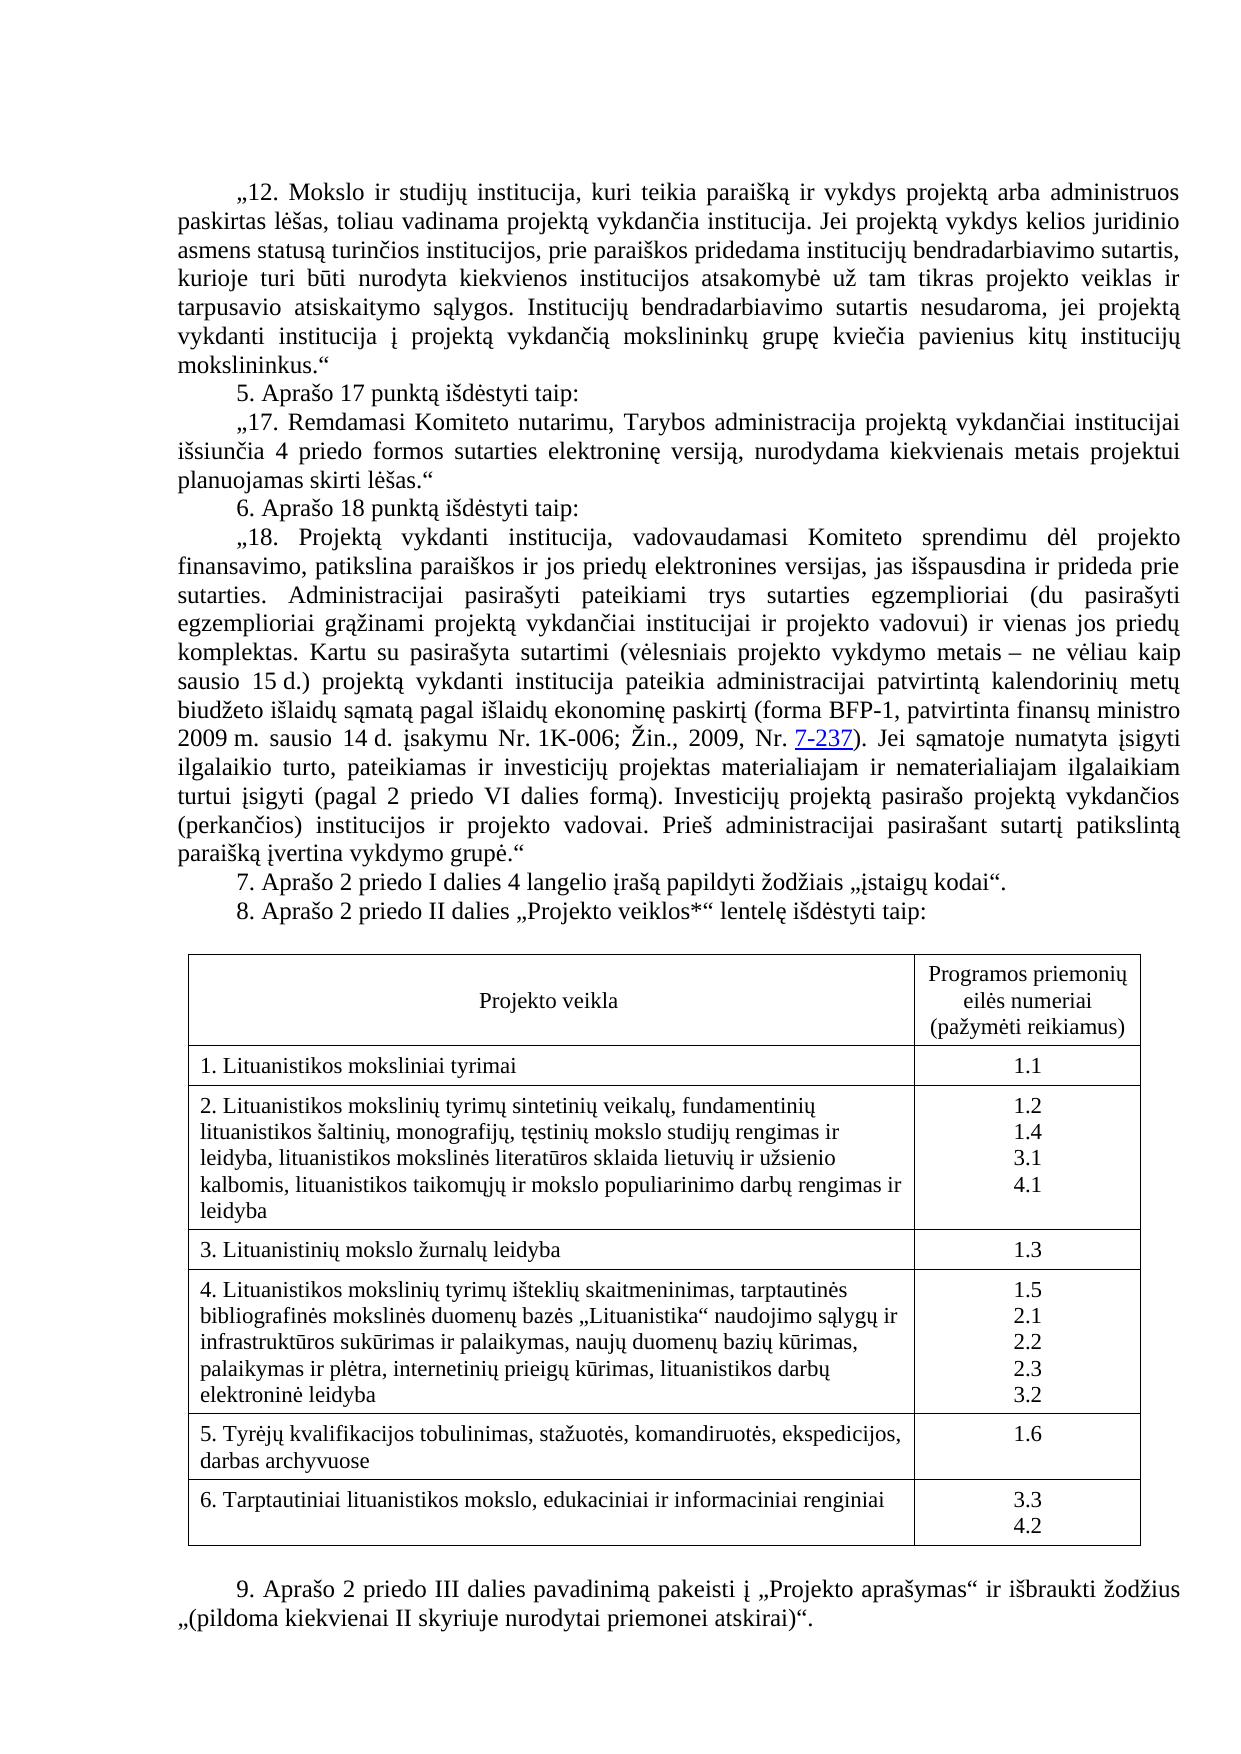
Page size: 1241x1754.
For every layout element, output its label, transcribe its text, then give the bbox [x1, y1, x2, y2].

text „12. Mokslo ir studijų institucija, kuri teikia paraišką ir vykdys projektą arba administruos paskirtas lėšas, toliau vadinama projektą vykdančia institucija. Jei projektą vykdys kelios juridinio asmens statusą turinčios institucijos, prie paraiškos pridedama institucijų bendradarbiavimo sutartis, kurioje turi būti nurodyta kiekvienos institucijos atsakomybė už tam tikras projekto veiklas ir tarpusavio atsiskaitymo sąlygos. Institucijų bendradarbiavimo sutartis nesudaroma, jei projektą vykdanti institucija į projektą vykdančią mokslininkų grupę kviečia pavienius kitų institucijų mokslininkus.“ [177, 177, 1181, 378]
text „17. Remdamasi Komiteto nutarimu, Tarybos administracija projektą vykdančiai institucijai išsiunčia 4 priedo formos sutarties elektroninę versiją, nurodydama kiekvienais metais projektui planuojamas skirti lėšas.“ [177, 407, 1181, 493]
text 7. Aprašo 2 priedo I dalies 4 langelio įrašą papildyti žodžiais „įstaigų kodai“. [177, 867, 1181, 896]
text „18. Projektą vykdanti institucija, vadovaudamasi Komiteto sprendimu dėl projekto finansavimo, patikslina paraiškos ir jos priedų elektronines versijas, jas išspausdina ir prideda prie sutarties. Administracijai pasirašyti pateikiami trys sutarties egzemplioriai (du pasirašyti egzemplioriai grąžinami projektą vykdančiai institucijai ir projekto vadovui) ir vienas jos priedų komplektas. Kartu su pasirašyta sutartimi (vėlesniais projekto vykdymo metais – ne vėliau kaip sausio 15 d.) projektą vykdanti institucija pateikia administracijai patvirtintą kalendorinių metų biudžeto išlaidų sąmatą pagal išlaidų ekonominę paskirtį (forma BFP-1, patvirtinta finansų ministro 2009 m. sausio 14 d. įsakymu Nr. 1K-006; Žin., 2009, Nr. 7-237). Jei sąmatoje numatyta įsigyti ilgalaikio turto, pateikiamas ir investicijų projektas materialiajam ir nematerialiajam ilgalaikiam turtui įsigyti (pagal 2 priedo VI dalies formą). Investicijų projektą pasirašo projektą vykdančios (perkančios) institucijos ir projekto vadovai. Prieš administracijai pasirašant sutartį patikslintą paraišką įvertina vykdymo grupė.“ [177, 522, 1181, 867]
table_cell 4. Lituanistikos mokslinių tyrimų išteklių skaitmeninimas, tarptautinės bibliografinės mokslinės duomenų bazės „Lituanistika“ naudojimo sąlygų ir infrastruktūros sukūrimas ir palaikymas, naujų duomenų bazių kūrimas, palaikymas ir plėtra, internetinių prieigų kūrimas, lituanistikos darbų elektroninė leidyba [189, 1270, 914, 1413]
table_cell 3.3 4.2 [915, 1480, 1140, 1544]
table_cell 1.1 [915, 1046, 1140, 1085]
table_header Programos priemonių eilės numeriai (pažymėti reikiamus) [915, 955, 1140, 1045]
table_cell 3. Lituanistinių mokslo žurnalų leidyba [189, 1230, 914, 1269]
text 6. Aprašo 18 punktą išdėstyti taip: [177, 493, 1181, 522]
table_cell 5. Tyrėjų kvalifikacijos tobulinimas, stažuotės, komandiruotės, ekspedicijos, darbas archyvuose [189, 1414, 914, 1479]
table_cell 1.3 [915, 1230, 1140, 1269]
table_cell 1.5 2.1 2.2 2.3 3.2 [915, 1270, 1140, 1413]
table_cell 2. Lituanistikos mokslinių tyrimų sintetinių veikalų, fundamentinių lituanistikos šaltinių, monografijų, tęstinių mokslo studijų rengimas ir leidyba, lituanistikos mokslinės literatūros sklaida lietuvių ir užsienio kalbomis, lituanistikos taikomųjų ir mokslo populiarinimo darbų rengimas ir leidyba [189, 1086, 914, 1229]
text 9. Aprašo 2 priedo III dalies pavadinimą pakeisti į „Projekto aprašymas“ ir išbraukti žodžius „(pildoma kiekvienai II skyriuje nurodytai priemonei atskirai)“. [177, 1574, 1181, 1632]
text 8. Aprašo 2 priedo II dalies „Projekto veiklos*“ lentelę išdėstyti taip: [177, 896, 1181, 925]
table_cell 1.2 1.4 3.1 4.1 [915, 1086, 1140, 1229]
table_cell 1. Lituanistikos moksliniai tyrimai [189, 1046, 914, 1085]
text 5. Aprašo 17 punktą išdėstyti taip: [177, 378, 1181, 407]
table_header Projekto veikla [189, 955, 914, 1045]
table_cell 1.6 [915, 1414, 1140, 1479]
table_cell 6. Tarptautiniai lituanistikos mokslo, edukaciniai ir informaciniai renginiai [189, 1480, 914, 1544]
